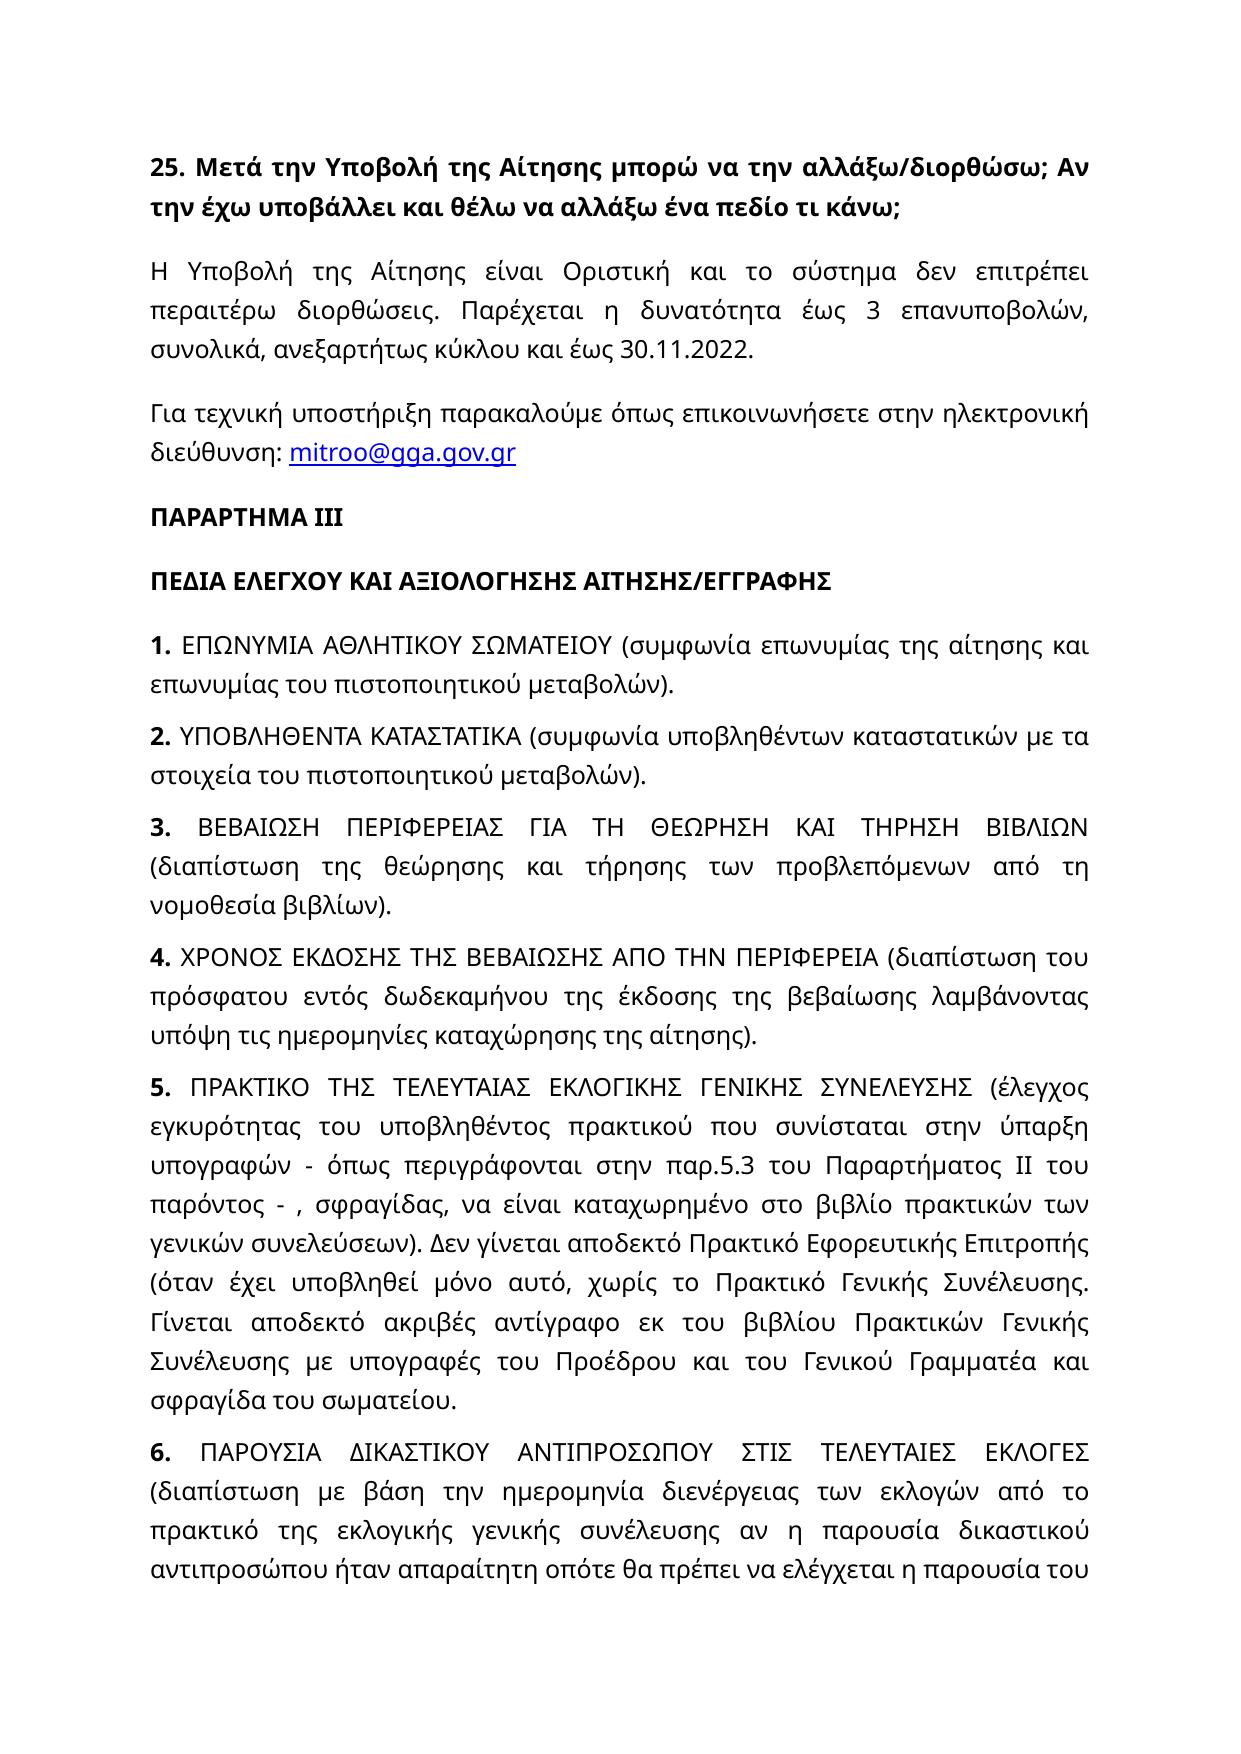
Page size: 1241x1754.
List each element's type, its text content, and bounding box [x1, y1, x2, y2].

text 1. ΕΠΩΝΥΜΙΑ ΑΘΛΗΤΙΚΟΥ ΣΩΜΑΤΕΙΟΥ (συμφωνία επωνυμίας της αίτησης και επωνυμίας του πιστοποιητικού μεταβολών). [150, 627, 1090, 701]
text Η Υποβολή της Αίτησης είναι Οριστική και το σύστημα δεν επιτρέπει περαιτέρω διορθώσεις. Παρέχεται η δυνατότητα έως 3 επανυποβολών, συνολικά, ανεξαρτήτως κύκλου και έως 30.11.2022. [150, 253, 1090, 366]
text 5. ΠΡΑΚΤΙΚΟ ΤΗΣ ΤΕΛΕΥΤΑΙΑΣ ΕΚΛΟΓΙΚΗΣ ΓΕΝΙΚΗΣ ΣΥΝΕΛΕΥΣΗΣ (έλεγχος εγκυρότητας του υποβληθέντος πρακτικού που συνίσταται στην ύπαρξη υπογραφών - όπως περιγράφονται στην παρ.5.3 του Παραρτήματος ΙΙ του παρόντος - , σφραγίδας, να είναι καταχωρημένο στο βιβλίο πρακτικών των γενικών συνελεύσεων). Δεν γίνεται αποδεκτό Πρακτικό Εφορευτικής Επιτροπής (όταν έχει υποβληθεί μόνο αυτό, χωρίς το Πρακτικό Γενικής Συνέλευσης. Γίνεται αποδεκτό ακριβές αντίγραφο εκ του βιβλίου Πρακτικών Γενικής Συνέλευσης με υπογραφές του Προέδρου και του Γενικού Γραμματέα και σφραγίδα του σωματείου. [150, 1069, 1090, 1417]
text Για τεχνική υποστήριξη παρακαλούμε όπως επικοινωνήσετε στην ηλεκτρονική διεύθυνση: mitroo@gga.gov.gr [150, 396, 1090, 469]
text 6. ΠΑΡΟΥΣΙΑ ΔΙΚΑΣΤΙΚΟΥ ΑΝΤΙΠΡΟΣΩΠΟΥ ΣΤΙΣ ΤΕΛΕΥΤΑΙΕΣ ΕΚΛΟΓΕΣ (διαπίστωση με βάση την ημερομηνία διενέργειας των εκλογών από το πρακτικό της εκλογικής γενικής συνέλευσης αν η παρουσία δικαστικού αντιπροσώπου ήταν απαραίτητη οπότε θα πρέπει να ελέγχεται η παρουσία του [150, 1434, 1090, 1586]
text 25. Μετά την Υποβολή της Αίτησης μπορώ να την αλλάξω/διορθώσω; Αν την έχω υποβάλλει και θέλω να αλλάξω ένα πεδίο τι κάνω; [150, 150, 1090, 223]
text 2. ΥΠΟΒΛΗΘΕΝΤΑ ΚΑΤΑΣΤΑΤΙΚΑ (συμφωνία υποβληθέντων καταστατικών με τα στοιχεία του πιστοποιητικού μεταβολών). [150, 718, 1090, 792]
text ΠΕΔΙΑ ΕΛΕΓΧΟΥ ΚΑΙ ΑΞΙΟΛΟΓΗΣΗΣ ΑΙΤΗΣΗΣ/ΕΓΓΡΑΦΗΣ [150, 563, 1090, 597]
text 3. ΒΕΒΑΙΩΣΗ ΠΕΡΙΦΕΡΕΙΑΣ ΓΙΑ ΤΗ ΘΕΩΡΗΣΗ ΚΑΙ ΤΗΡΗΣΗ ΒΙΒΛΙΩΝ (διαπίστωση της θεώρησης και τήρησης των προβλεπόμενων από τη νομοθεσία βιβλίων). [150, 809, 1090, 922]
text ΠΑΡΑΡΤΗΜΑ III [150, 499, 1090, 533]
text 4. ΧΡΟΝΟΣ ΕΚΔΟΣΗΣ ΤΗΣ ΒΕΒΑΙΩΣΗΣ ΑΠΟ ΤΗΝ ΠΕΡΙΦΕΡΕΙΑ (διαπίστωση του πρόσφατου εντός δωδεκαμήνου της έκδοσης της βεβαίωσης λαμβάνοντας υπόψη τις ημερομηνίες καταχώρησης της αίτησης). [150, 939, 1090, 1052]
